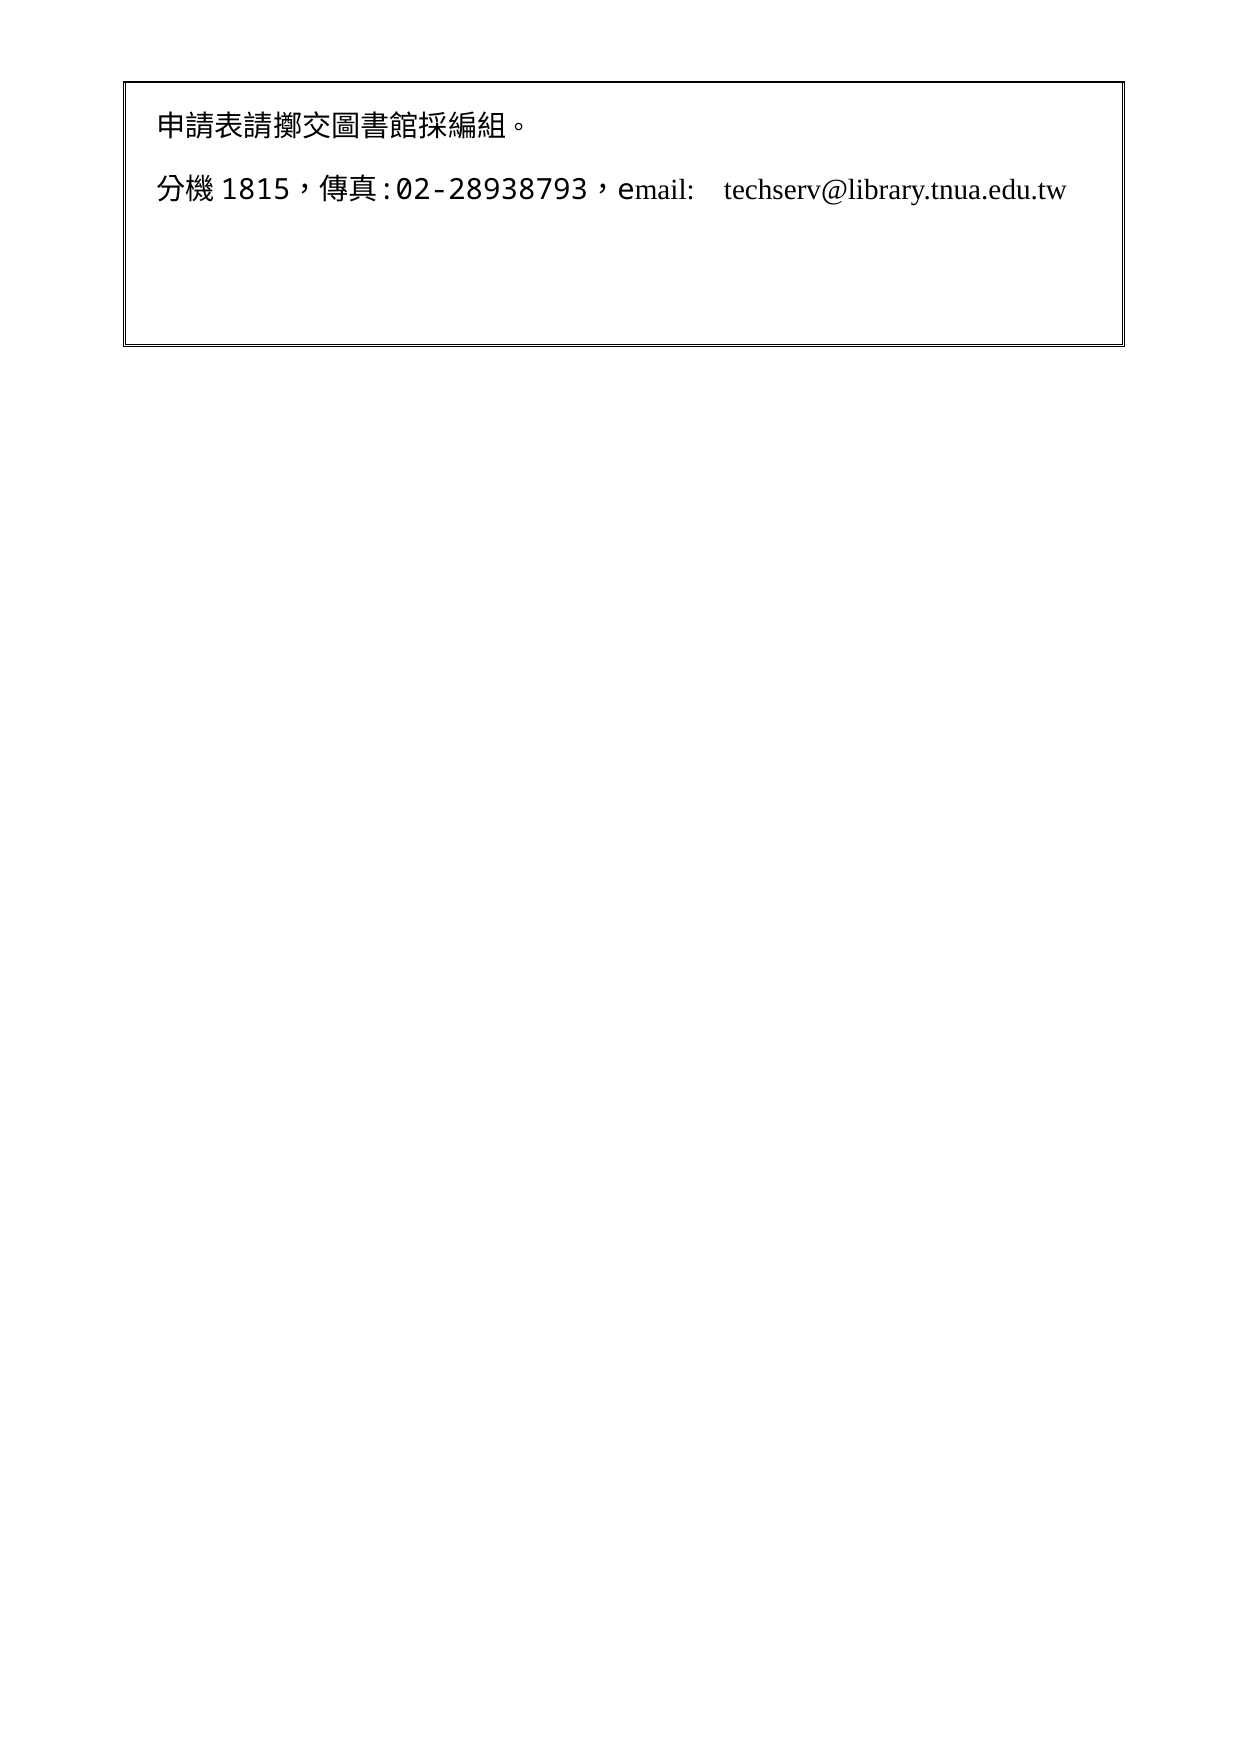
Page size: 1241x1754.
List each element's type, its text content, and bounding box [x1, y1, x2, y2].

table_cell 申請表請擲交圖書館採編組。 分機1815，傳真:02-28938793，email: techserv@library.tnua.edu.tw [126, 83, 1122, 343]
